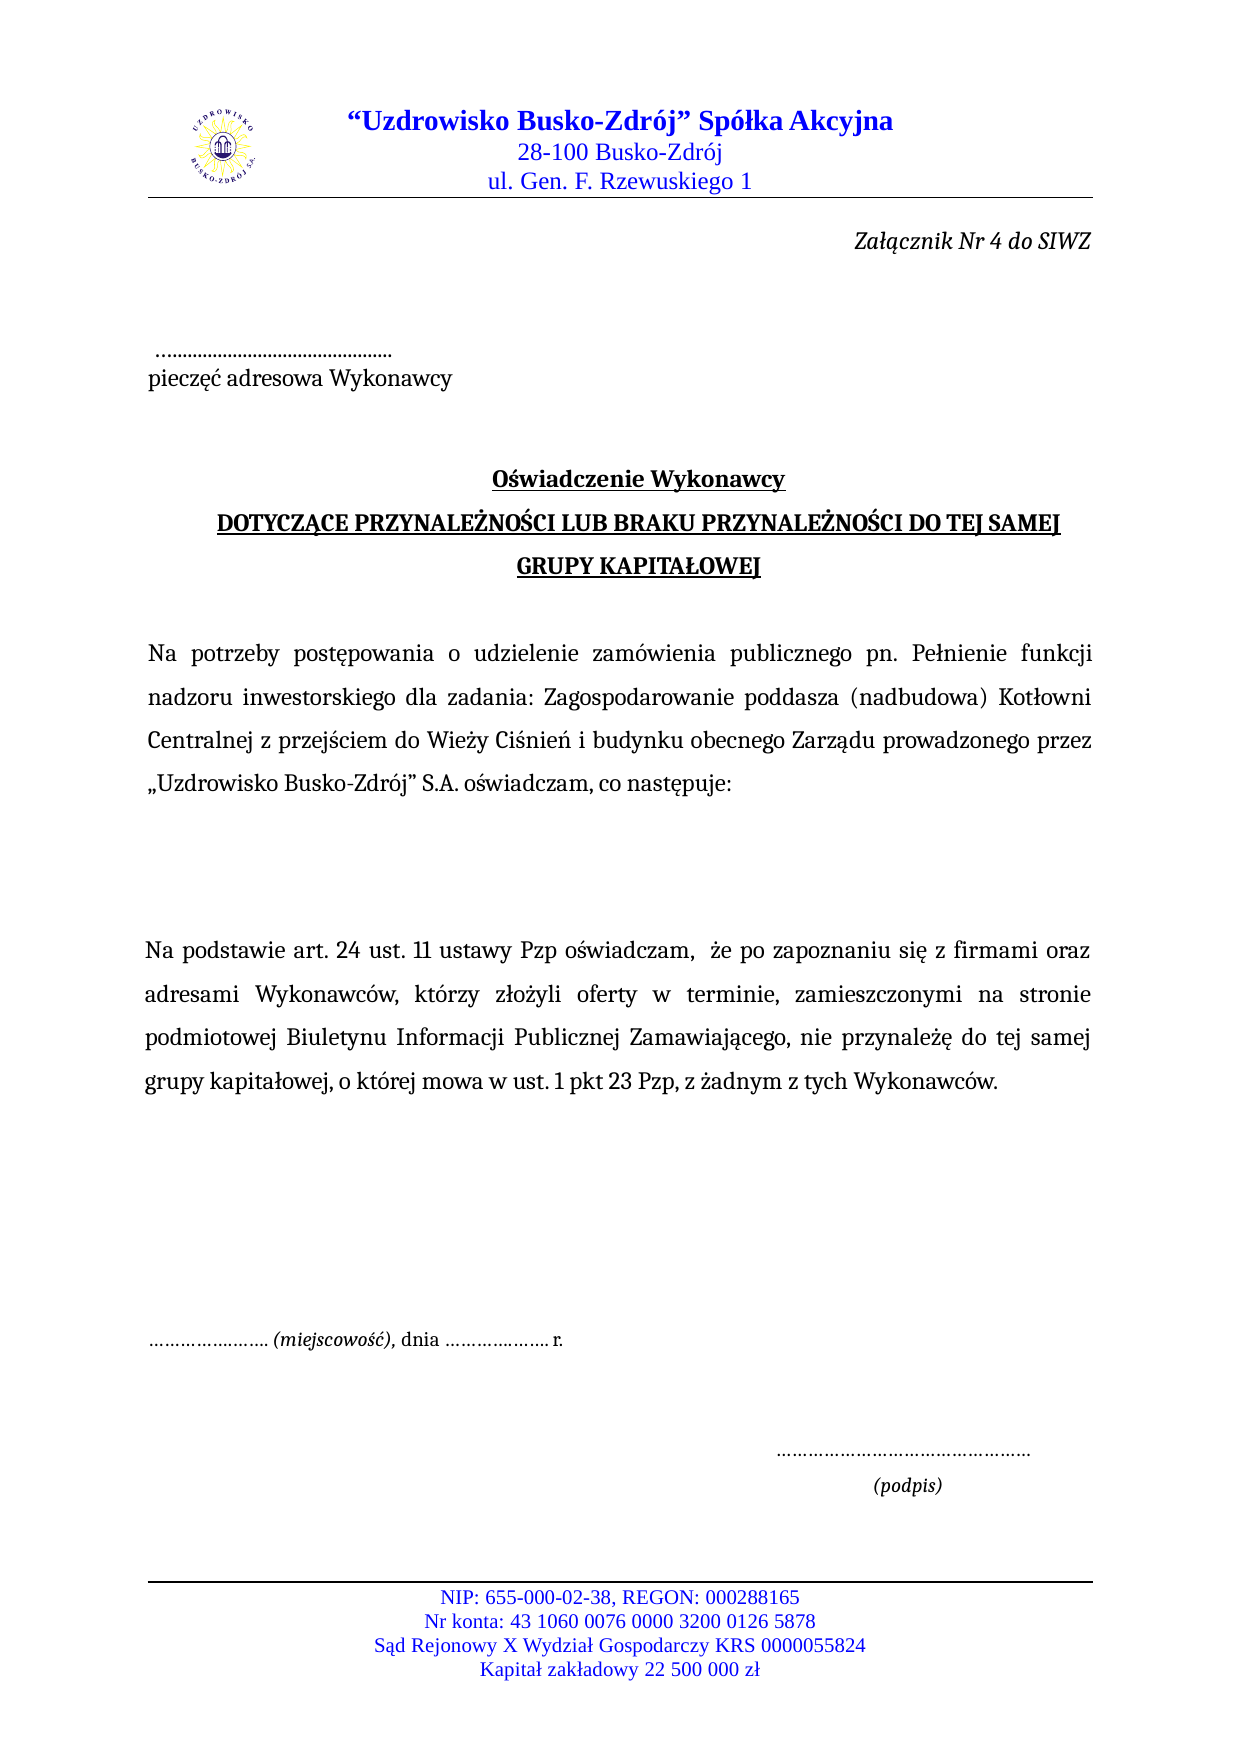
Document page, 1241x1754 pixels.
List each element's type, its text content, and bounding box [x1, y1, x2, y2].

text Na potrzeby postępowania o udzielenie zamówienia publicznego pn. Pełnienie funkcji nadzoru inwestorskiego dla zadania: Zagospodarowanie poddasza (nadbudowa) Kotłowni Centralnej z przejściem do Wieży Ciśnień i budynku obecnego Zarządu prowadzonego przez „Uzdrowisko Busko-Zdrój” S.A. oświadczam, co następuje: [148, 639, 1093, 798]
list DOTYCZĄCE PRZYNALEŻNOŚCI LUB BRAKU PRZYNALEŻNOŚCI DO TEJ SAMEJ GRUPY KAPITAŁOWEJ [148, 509, 1093, 581]
text ………………………………………… [149, 1437, 1093, 1462]
text …………….……. (miejscowość), dnia ………….……. r. [148, 1327, 1093, 1352]
list pieczęć adresowa Wykonawcy [148, 364, 1093, 393]
list Na podstawie art. 24 ust. 11 ustawy Pzp oświadczam, że po zapoznaniu się z firmami oraz adresami Wykonawców, którzy złożyli oferty w terminie, zamieszczonymi na stronie podmiotowej Biuletynu Informacji Publicznej Zamawiającego, nie przynależę do tej samej grupy kapitałowej, o której mowa w ust. 1 pkt 23 Pzp, z żadnym z tych Wykonawców. [144, 936, 1093, 1096]
list (podpis) [149, 1474, 1093, 1498]
list Załącznik Nr 4 do SIWZ [148, 227, 1093, 256]
list Oświadczenie Wykonawcy [148, 465, 1093, 494]
list …............................................ [148, 335, 1093, 364]
